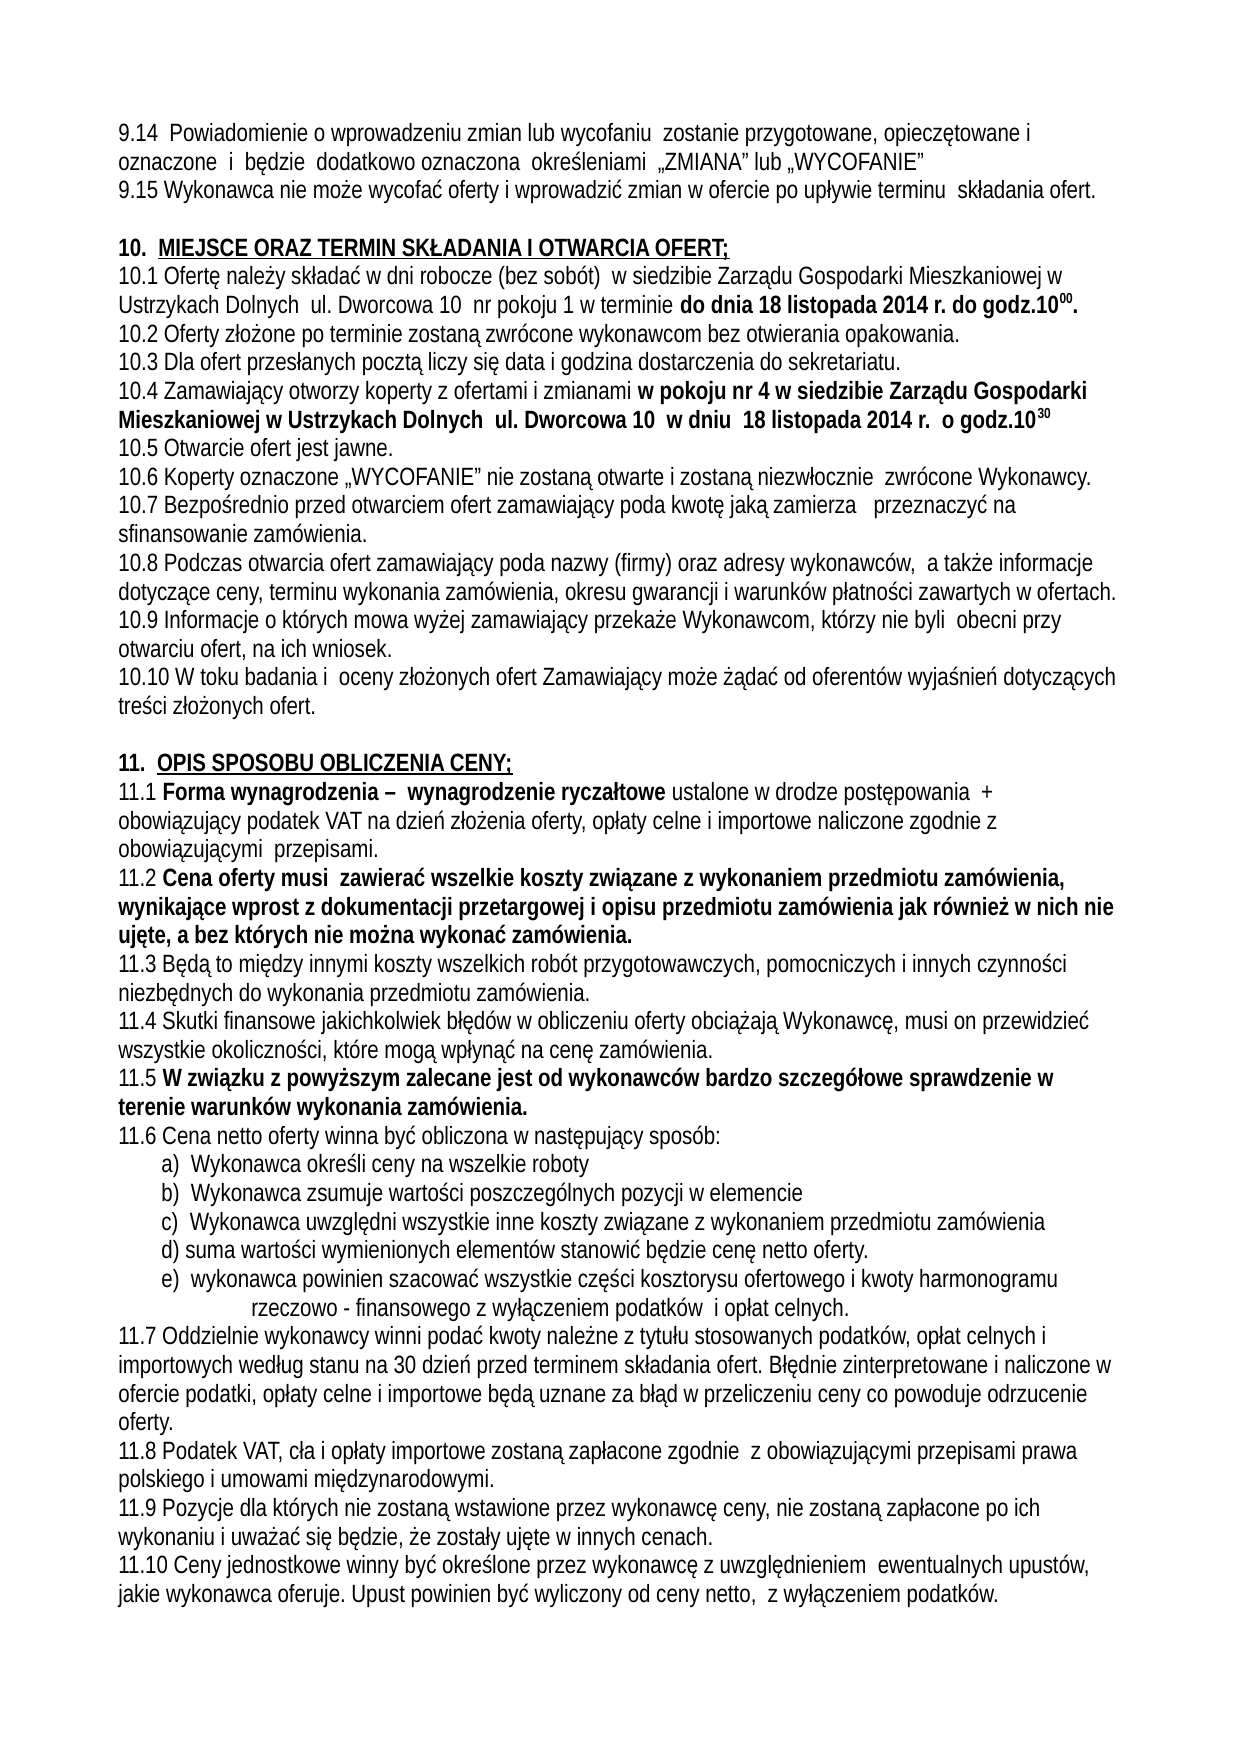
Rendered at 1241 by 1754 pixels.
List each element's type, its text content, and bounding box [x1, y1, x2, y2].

text 11.6 Cena netto oferty winna być obliczona w następujący sposób: [118, 1121, 1122, 1149]
text b) Wykonawca zsumuje wartości poszczególnych pozycji w elemencie [156, 1178, 1122, 1207]
text 11.1 Forma wynagrodzenia – wynagrodzenie ryczałtowe ustalone w drodze postępowania + obowiązujący podatek VAT na dzień złożenia oferty, opłaty celne i importowe naliczone zgodnie z obowiązującymi przepisami. [118, 777, 1122, 863]
text d) suma wartości wymienionych elementów stanowić będzie cenę netto oferty. [156, 1235, 1122, 1264]
text 10.4 Zamawiający otworzy koperty z ofertami i zmianami w pokoju nr 4 w siedzibie Zarządu Gospodarki Mieszkaniowej w Ustrzykach Dolnych ul. Dworcowa 10 w dniu 18 listopada 2014 r. o godz.1030 [118, 376, 1122, 433]
text 11.2 Cena oferty musi zawierać wszelkie koszty związane z wykonaniem przedmiotu zamówienia, wynikające wprost z dokumentacji przetargowej i opisu przedmiotu zamówienia jak również w nich nie ujęte, a bez których nie można wykonać zamówienia. [118, 863, 1122, 949]
text 11.4 Skutki finansowe jakichkolwiek błędów w obliczeniu oferty obciążają Wykonawcę, musi on przewidzieć wszystkie okoliczności, które mogą wpłynąć na cenę zamówienia. [118, 1006, 1122, 1063]
text 9.14 Powiadomienie o wprowadzeniu zmian lub wycofaniu zostanie przygotowane, opieczętowane i oznaczone i będzie dodatkowo oznaczona określeniami „ZMIANA” lub „WYCOFANIE” [118, 118, 1122, 175]
text 11.8 Podatek VAT, cła i opłaty importowe zostaną zapłacone zgodnie z obowiązującymi przepisami prawa polskiego i umowami międzynarodowymi. [118, 1436, 1122, 1493]
text 10.8 Podczas otwarcia ofert zamawiający poda nazwy (firmy) oraz adresy wykonawców, a także informacje dotyczące ceny, terminu wykonania zamówienia, okresu gwarancji i warunków płatności zawartych w ofertach. [118, 548, 1122, 605]
list 10.1 Ofertę należy składać w dni robocze (bez sobót) w siedzibie Zarządu Gospodarki Mieszkaniowej w Ustrzykach Dolnych ul. Dworcowa 10 nr pokoju 1 w terminie do dnia 18 listopada 2014 r. do godz.1000. [118, 261, 1122, 319]
text 11.10 Ceny jednostkowe winny być określone przez wykonawcę z uwzględnieniem ewentualnych upustów, jakie wykonawca oferuje. Upust powinien być wyliczony od ceny netto, z wyłączeniem podatków. [118, 1550, 1122, 1608]
text 11. OPIS SPOSOBU OBLICZENIA CENY; [118, 748, 1122, 777]
text 11.5 W związku z powyższym zalecane jest od wykonawców bardzo szczegółowe sprawdzenie w terenie warunków wykonania zamówienia. [118, 1063, 1122, 1121]
text 10.5 Otwarcie ofert jest jawne. [118, 433, 1122, 462]
text 10.9 Informacje o których mowa wyżej zamawiający przekaże Wykonawcom, którzy nie byli obecni przy otwarciu ofert, na ich wniosek. [118, 605, 1122, 662]
text e) wykonawca powinien szacować wszystkie części kosztorysu ofertowego i kwoty harmonogramu rzeczowo - finansowego z wyłączeniem podatków i opłat celnych. [156, 1264, 1122, 1321]
text 10. MIEJSCE ORAZ TERMIN SKŁADANIA I OTWARCIA OFERT; [118, 233, 1122, 261]
text c) Wykonawca uwzględni wszystkie inne koszty związane z wykonaniem przedmiotu zamówienia [156, 1207, 1122, 1235]
text a) Wykonawca określi ceny na wszelkie roboty [156, 1149, 1122, 1178]
text 10.7 Bezpośrednio przed otwarciem ofert zamawiający poda kwotę jaką zamierza przeznaczyć na sfinansowanie zamówienia. [118, 491, 1122, 548]
text 10.3 Dla ofert przesłanych pocztą liczy się data i godzina dostarczenia do sekretariatu. [118, 347, 1122, 376]
text 10.10 W toku badania i oceny złożonych ofert Zamawiający może żądać od oferentów wyjaśnień dotyczących treści złożonych ofert. [118, 662, 1122, 720]
text 9.15 Wykonawca nie może wycofać oferty i wprowadzić zmian w ofercie po upływie terminu składania ofert. [118, 175, 1122, 204]
text 11.3 Będą to między innymi koszty wszelkich robót przygotowawczych, pomocniczych i innych czynności niezbędnych do wykonania przedmiotu zamówienia. [118, 949, 1122, 1006]
text 11.9 Pozycje dla których nie zostaną wstawione przez wykonawcę ceny, nie zostaną zapłacone po ich wykonaniu i uważać się będzie, że zostały ujęte w innych cenach. [118, 1493, 1122, 1550]
text 10.2 Oferty złożone po terminie zostaną zwrócone wykonawcom bez otwierania opakowania. [118, 319, 1122, 347]
text 11.7 Oddzielnie wykonawcy winni podać kwoty należne z tytułu stosowanych podatków, opłat celnych i importowych według stanu na 30 dzień przed terminem składania ofert. Błędnie zinterpretowane i naliczone w ofercie podatki, opłaty celne i importowe będą uznane za błąd w przeliczeniu ceny co powoduje odrzucenie oferty. [118, 1321, 1122, 1436]
text 10.6 Koperty oznaczone „WYCOFANIE” nie zostaną otwarte i zostaną niezwłocznie zwrócone Wykonawcy. [118, 462, 1122, 491]
